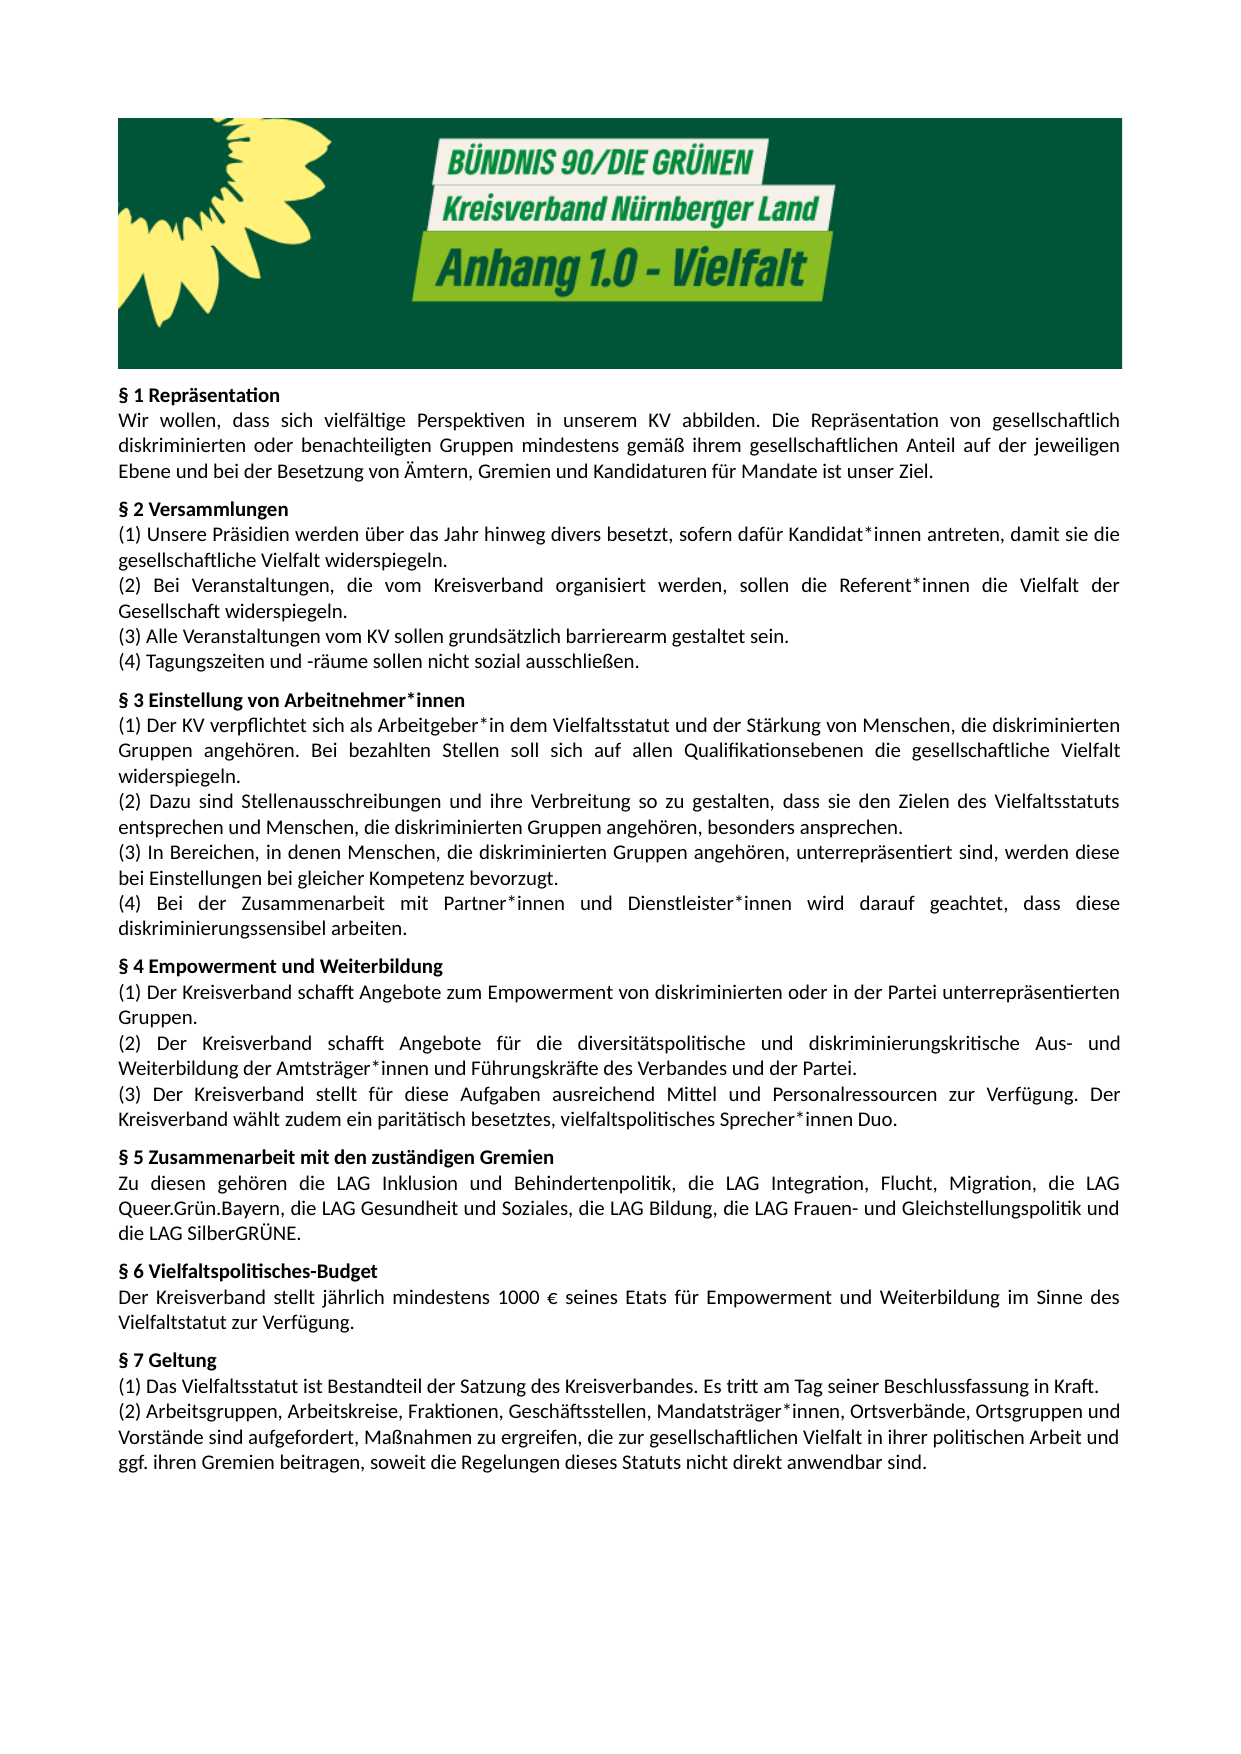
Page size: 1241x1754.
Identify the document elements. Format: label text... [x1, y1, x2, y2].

text Der Kreisverband stellt jährlich mindestens 1000 € seines Etats für Empowerment und Weiterbildung im Sinne des Vielfaltstatut zur Verfügung. [118, 1284, 1122, 1335]
text § 6 Vielfaltspolitisches-Budget [118, 1259, 1122, 1284]
text (4) Bei der Zusammenarbeit mit Partner*innen und Dienstleister*innen wird darauf geachtet, dass diese diskriminierungssensibel arbeiten. [118, 890, 1122, 941]
text (1) Der KV verpflichtet sich als Arbeitgeber*in dem Vielfaltsstatut und der Stärkung von Menschen, die diskriminierten Gruppen angehören. Bei bezahlten Stellen soll sich auf allen Qualifikationsebenen die gesellschaftliche Vielfalt widerspiegeln. [118, 712, 1122, 788]
text (3) Der Kreisverband stellt für diese Aufgaben ausreichend Mittel und Personalressourcen zur Verfügung. Der Kreisverband wählt zudem ein paritätisch besetztes, vielfaltspolitisches Sprecher*innen Duo. [118, 1081, 1122, 1132]
text Wir wollen, dass sich vielfältige Perspektiven in unserem KV abbilden. Die Repräsentation von gesellschaftlich diskriminierten oder benachteiligten Gruppen mindestens gemäß ihrem gesellschaftlichen Anteil auf der jeweiligen Ebene und bei der Besetzung von Ämtern, Gremien und Kandidaturen für Mandate ist unser Ziel. [118, 407, 1122, 483]
text (2) Bei Veranstaltungen, die vom Kreisverband organisiert werden, sollen die Referent*innen die Vielfalt der Gesellschaft widerspiegeln. [118, 572, 1122, 623]
text (1) Unsere Präsidien werden über das Jahr hinweg divers besetzt, sofern dafür Kandidat*innen antreten, damit sie die gesellschaftliche Vielfalt widerspiegeln. [118, 522, 1122, 572]
text (2) Arbeitsgruppen, Arbeitskreise, Fraktionen, Geschäftsstellen, Mandatsträger*innen, Ortsverbände, Ortsgruppen und Vorstände sind aufgefordert, Maßnahmen zu ergreifen, die zur gesellschaftlichen Vielfalt in ihrer politischen Arbeit und ggf. ihren Gremien beitragen, soweit die Regelungen dieses Statuts nicht direkt anwendbar sind. [118, 1398, 1122, 1475]
text § 2 Versammlungen [118, 496, 1122, 522]
text § 1 Repräsentation [118, 382, 1122, 407]
text Zu diesen gehören die LAG Inklusion und Behindertenpolitik, die LAG Integration, Flucht, Migration, die LAG Queer.Grün.Bayern, die LAG Gesundheit und Soziales, die LAG Bildung, die LAG Frauen- und Gleichstellungspolitik und die LAG SilberGRÜNE. [118, 1170, 1122, 1246]
text (1) Das Vielfaltsstatut ist Bestandteil der Satzung des Kreisverbandes. Es tritt am Tag seiner Beschlussfassung in Kraft. [118, 1373, 1122, 1398]
text § 3 Einstellung von Arbeitnehmer*innen [118, 687, 1122, 712]
text (2) Der Kreisverband schafft Angebote für die diversitätspolitische und diskriminierungskritische Aus- und Weiterbildung der Amtsträger*innen und Führungskräfte des Verbandes und der Partei. [118, 1030, 1122, 1081]
text (4) Tagungszeiten und -räume sollen nicht sozial ausschließen. [118, 649, 1122, 674]
text (3) Alle Veranstaltungen vom KV sollen grundsätzlich barrierearm gestaltet sein. [118, 623, 1122, 649]
text § 7 Geltung [118, 1348, 1122, 1373]
text § 5 Zusammenarbeit mit den zuständigen Gremien [118, 1144, 1122, 1170]
text § 4 Empowerment und Weiterbildung [118, 954, 1122, 979]
picture [118, 118, 1123, 369]
text (2) Dazu sind Stellenausschreibungen und ihre Verbreitung so zu gestalten, dass sie den Zielen des Vielfaltsstatuts entsprechen und Menschen, die diskriminierten Gruppen angehören, besonders ansprechen. [118, 788, 1122, 839]
text (3) In Bereichen, in denen Menschen, die diskriminierten Gruppen angehören, unterrepräsentiert sind, werden diese bei Einstellungen bei gleicher Kompetenz bevorzugt. [118, 839, 1122, 890]
text (1) Der Kreisverband schafft Angebote zum Empowerment von diskriminierten oder in der Partei unterrepräsentierten Gruppen. [118, 979, 1122, 1030]
